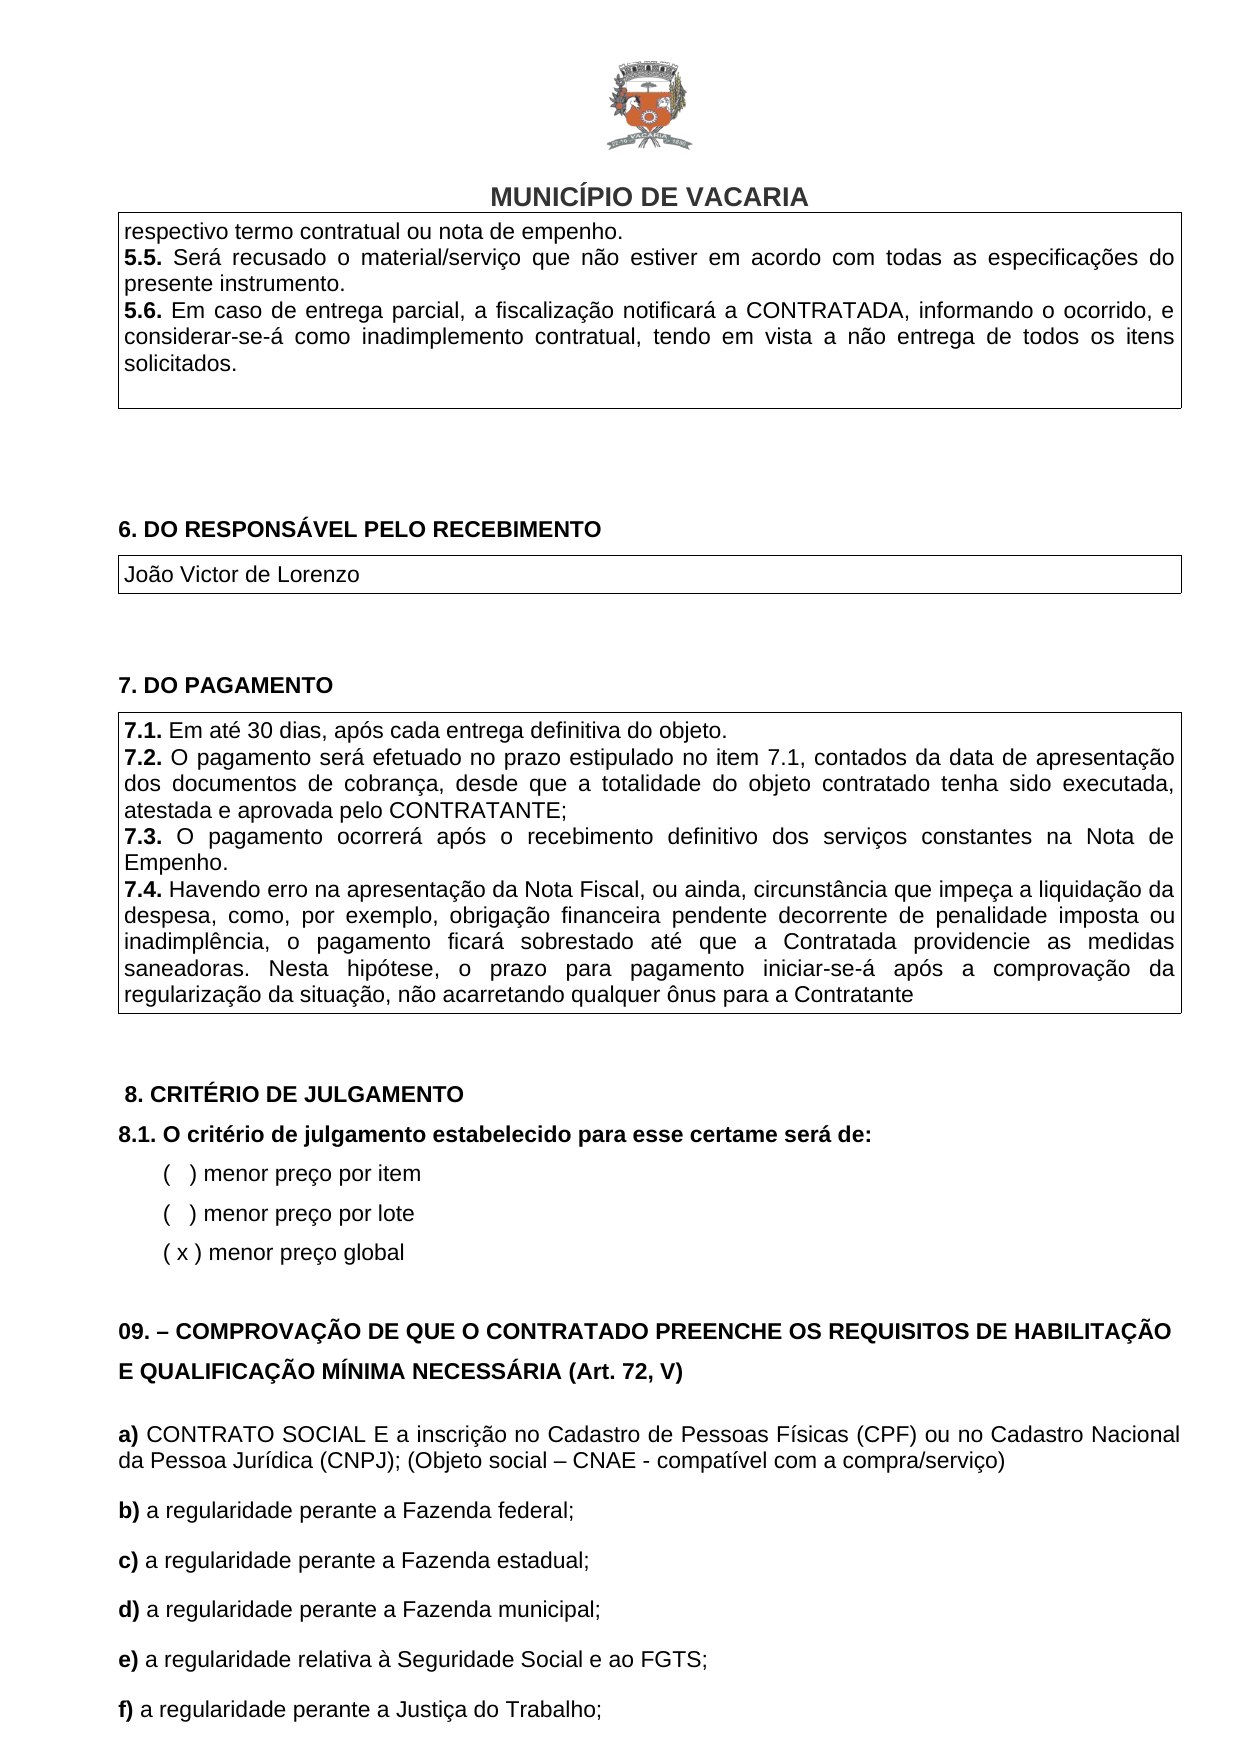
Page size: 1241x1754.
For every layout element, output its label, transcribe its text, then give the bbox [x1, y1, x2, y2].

text d) a regularidade perante a Fazenda municipal; [118, 1596, 1181, 1623]
list 6. DO RESPONSÁVEL PELO RECEBIMENTO [118, 516, 1181, 542]
text ( x ) menor preço global [118, 1239, 1181, 1266]
table_header 7.1. Em até 30 dias, após cada entrega definitiva do objeto. 7.2. O pagamento será efetuado no prazo estipulado no item 7.1, contados da data de apresentação dos documentos de cobrança, desde que a totalidade do objeto contratado tenha sido executada, atestada e aprovada pelo CONTRATANTE; 7.3. O pagamento ocorrerá após o recebimento definitivo dos serviços constantes na Nota de Empenho. 7.4. Havendo erro na apresentação da Nota Fiscal, ou ainda, circunstância que impeça a liquidação da despesa, como, por exemplo, obrigação financeira pendente decorrente de penalidade imposta ou inadimplência, o pagamento ficará sobrestado até que a Contratada providencie as medidas saneadoras. Nesta hipótese, o prazo para pagamento iniciar-se-á após a comprovação da regularização da situação, não acarretando qualquer ônus para a Contratante [119, 713, 1181, 1013]
text e) a regularidade relativa à Seguridade Social e ao FGTS; [118, 1646, 1181, 1673]
text b) a regularidade perante a Fazenda federal; [118, 1497, 1181, 1523]
list 7. DO PAGAMENTO [118, 672, 1181, 698]
text f) a regularidade perante a Justiça do Trabalho; [118, 1696, 1181, 1722]
text ( ) menor preço por lote [118, 1200, 1181, 1226]
text c) a regularidade perante a Fazenda estadual; [118, 1547, 1181, 1573]
table_header João Victor de Lorenzo [119, 556, 1181, 593]
table_header respectivo termo contratual ou nota de empenho. 5.5. Será recusado o material/serviço que não estiver em acordo com todas as especificações do presente instrumento. 5.6. Em caso de entrega parcial, a fiscalização notificará a CONTRATADA, informando o ocorrido, e considerar-se-á como inadimplemento contratual, tendo em vista a não entrega de todos os itens solicitados. [119, 213, 1181, 408]
text a) CONTRATO SOCIAL E a inscrição no Cadastro de Pessoas Físicas (CPF) ou no Cadastro Nacional da Pessoa Jurídica (CNPJ); (Objeto social – CNAE - compatível com a compra/serviço) [118, 1421, 1181, 1473]
text 8.1. O critério de julgamento estabelecido para esse certame será de: [118, 1121, 1181, 1147]
picture [606, 60, 693, 150]
text 8. CRITÉRIO DE JULGAMENTO [118, 1081, 1181, 1108]
list 09. – COMPROVAÇÃO DE QUE O CONTRATADO PREENCHE OS REQUISITOS DE HABILITAÇÃO E QUALIFICAÇÃO MÍNIMA NECESSÁRIA (Art. 72, V) [118, 1318, 1181, 1384]
text ( ) menor preço por item [118, 1160, 1181, 1187]
